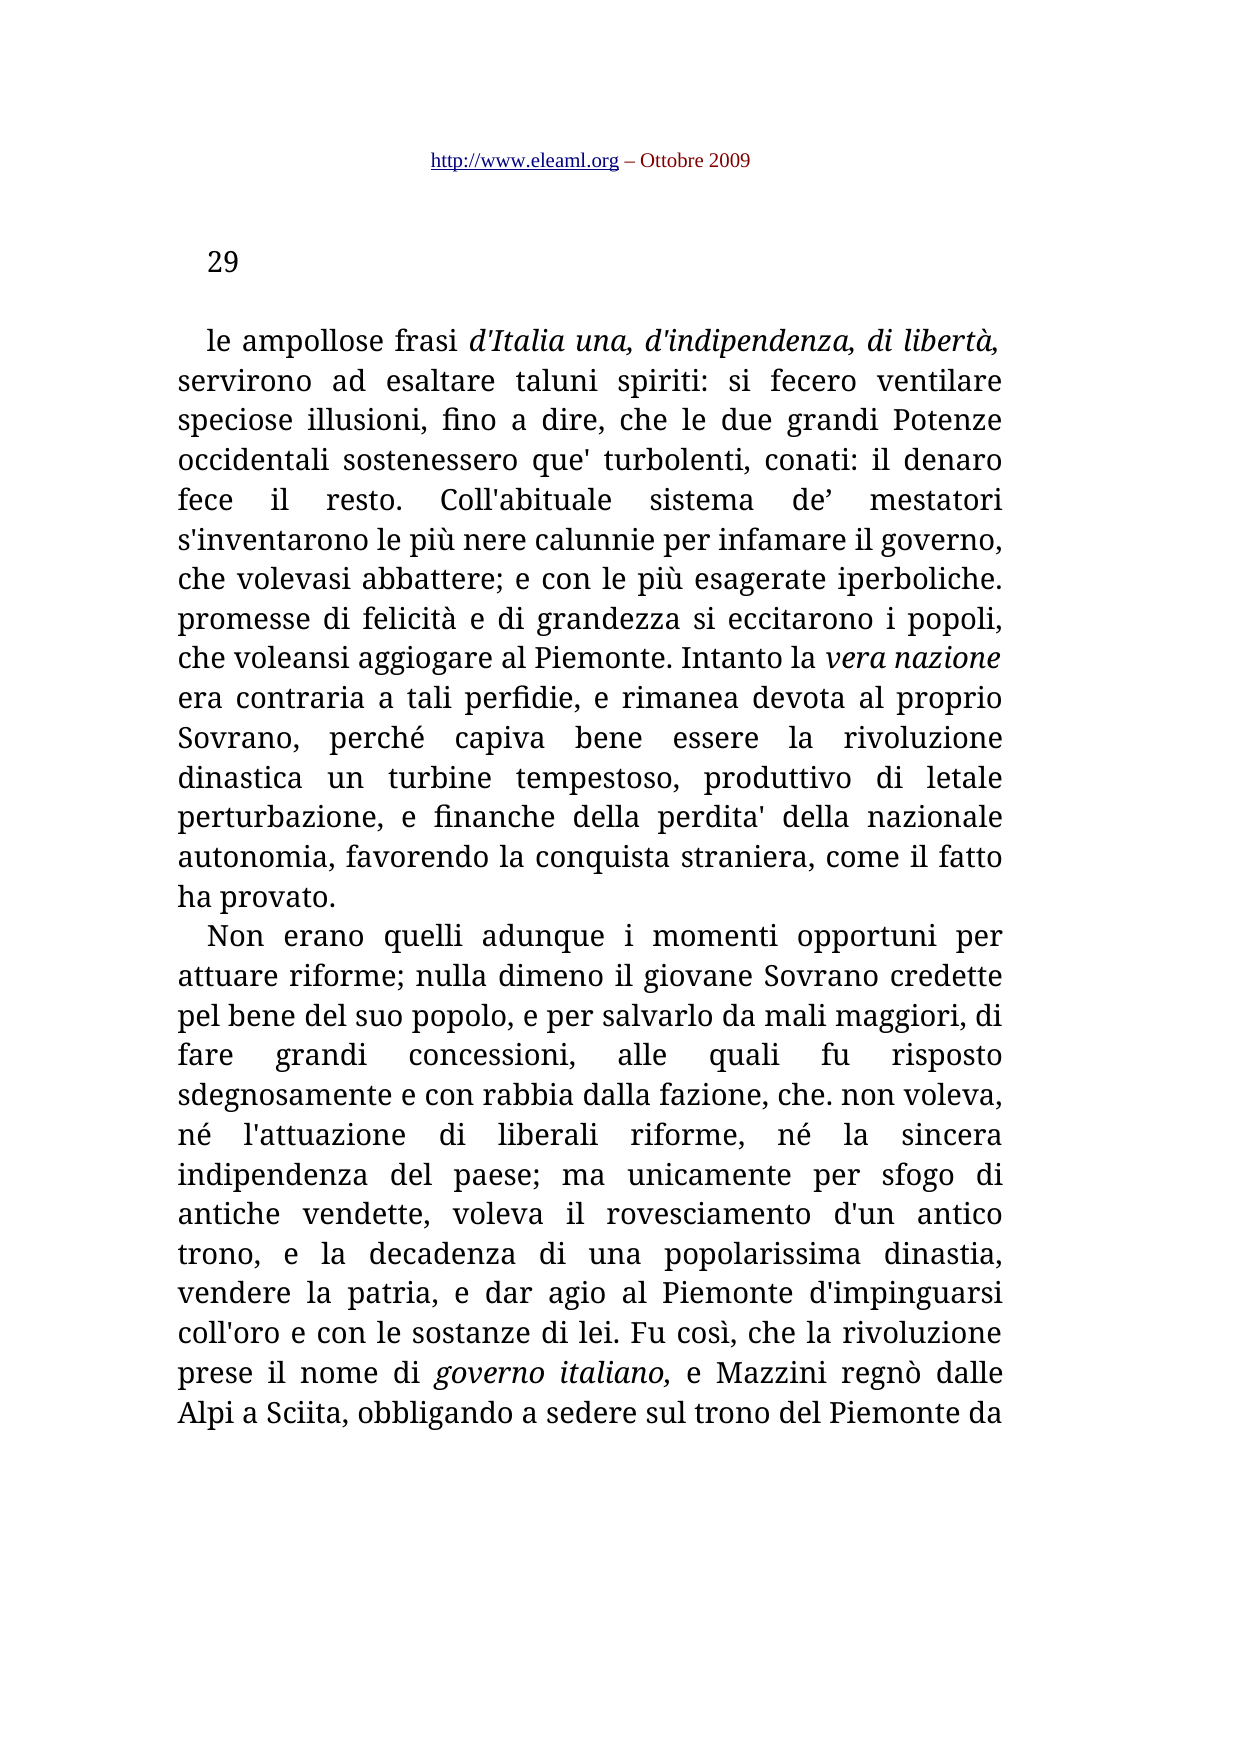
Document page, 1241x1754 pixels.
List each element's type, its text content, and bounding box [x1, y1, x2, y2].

text le ampollose frasi d'Italia una, d'indipendenza, di libertà, servirono ad esaltare taluni spiriti: si fecero ventilare speciose illusioni, fino a dire, che le due grandi Potenze occidentali sostenessero que' turbolenti, conati: il denaro fece il resto. Coll'abituale sistema de’ mestatori s'inventarono le più nere calunnie per infamare il governo, che volevasi abbattere; e con le più esagerate iperboliche. promesse di felicità e di grandezza si eccitarono i popoli, che voleansi aggiogare al Piemonte. Intanto la vera nazione era contraria a tali perfidie, e rimanea devota al proprio Sovrano, perché capiva bene essere la rivoluzione dinastica un turbine tempestoso, produttivo di letale perturbazione, e finanche della perdita' della nazionale autonomia, favorendo la conquista straniera, come il fatto ha provato. [177, 320, 1004, 916]
text Non erano quelli adunque i momenti opportuni per attuare riforme; nulla dimeno il giovane Sovrano credette pel bene del suo popolo, e per salvarlo da mali maggiori, di fare grandi concessioni, alle quali fu risposto sdegnosamente e con rabbia dalla fazione, che. non voleva, né l'attuazione di liberali riforme, né la sincera indipendenza del paese; ma unicamente per sfogo di antiche vendette, voleva il rovesciamento d'un antico trono, e la decadenza di una popolarissima dinastia, vendere la patria, e dar agio al Piemonte d'impinguarsi coll'oro e con le sostanze di lei. Fu così, che la rivoluzione prese il nome di governo italiano, e Mazzini regnò dalle Alpi a Sciita, obbligando a sedere sul trono del Piemonte da [177, 916, 1004, 1432]
text 29 [177, 241, 1004, 281]
